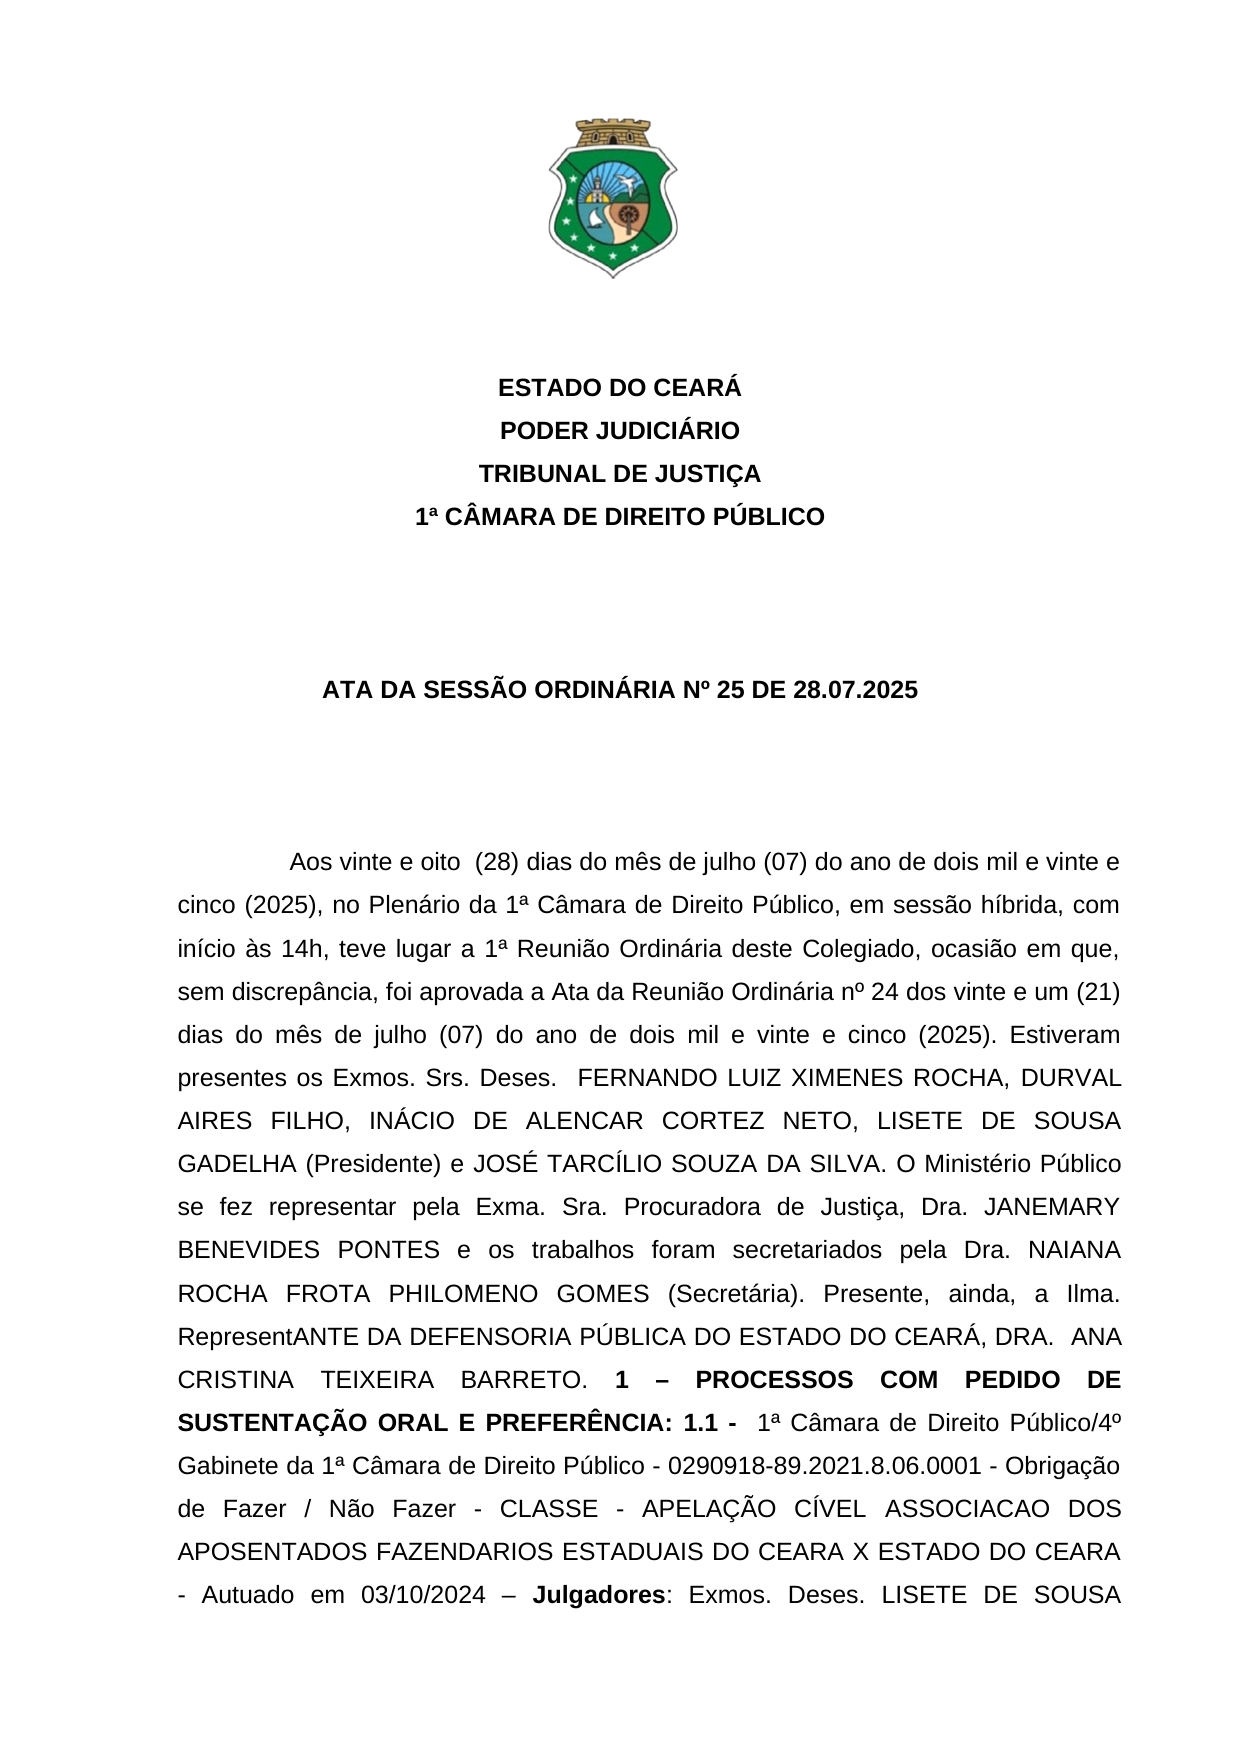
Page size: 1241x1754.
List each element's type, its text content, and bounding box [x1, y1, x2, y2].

text 1ª CÂMARA DE DIREITO PÚBLICO [118, 502, 1122, 531]
text Aos vinte e oito (28) dias do mês de julho (07) do ano de dois mil e vinte e cinco (2025), no Plenário da 1ª Câmara de Direito Público, em sessão híbrida, com início às 14h, teve lugar a 1ª Reunião Ordinária deste Colegiado, ocasião em que, sem discrepância, foi aprovada a Ata da Reunião Ordinária nº 24 dos vinte e um (21) dias do mês de julho (07) do ano de dois mil e vinte e cinco (2025). Estiveram presentes os Exmos. Srs. Deses. FERNANDO LUIZ XIMENES ROCHA, DURVAL AIRES FILHO, INÁCIO DE ALENCAR CORTEZ NETO, LISETE DE SOUSA GADELHA (Presidente) e JOSÉ TARCÍLIO SOUZA DA SILVA. O Ministério Público se fez representar pela Exma. Sra. Procuradora de Justiça, Dra. JANEMARY BENEVIDES PONTES e os trabalhos foram secretariados pela Dra. NAIANA ROCHA FROTA PHILOMENO GOMES (Secretária). Presente, ainda, a Ilma. RepresentANTE DA DEFENSORIA PÚBLICA DO ESTADO DO CEARÁ, DRA. ANA CRISTINA TEIXEIRA BARRETO. 1 – PROCESSOS COM PEDIDO DE SUSTENTAÇÃO ORAL E PREFERÊNCIA: 1.1 - 1ª Câmara de Direito Público/4º Gabinete da 1ª Câmara de Direito Público - 0290918-89.2021.8.06.0001 - Obrigação de Fazer / Não Fazer - CLASSE - APELAÇÃO CÍVEL ASSOCIACAO DOS APOSENTADOS FAZENDARIOS ESTADUAIS DO CEARA X ESTADO DO CEARA - Autuado em 03/10/2024 – Julgadores: Exmos. Deses. LISETE DE SOUSA [177, 847, 1122, 1609]
text PODER JUDICIÁRIO [118, 416, 1122, 445]
text ATA DA SESSÃO ORDINÁRIA Nº 25 DE 28.07.2025 [118, 675, 1122, 704]
text TRIBUNAL DE JUSTIÇA [118, 459, 1122, 488]
text ESTADO DO CEARÁ [118, 373, 1122, 402]
